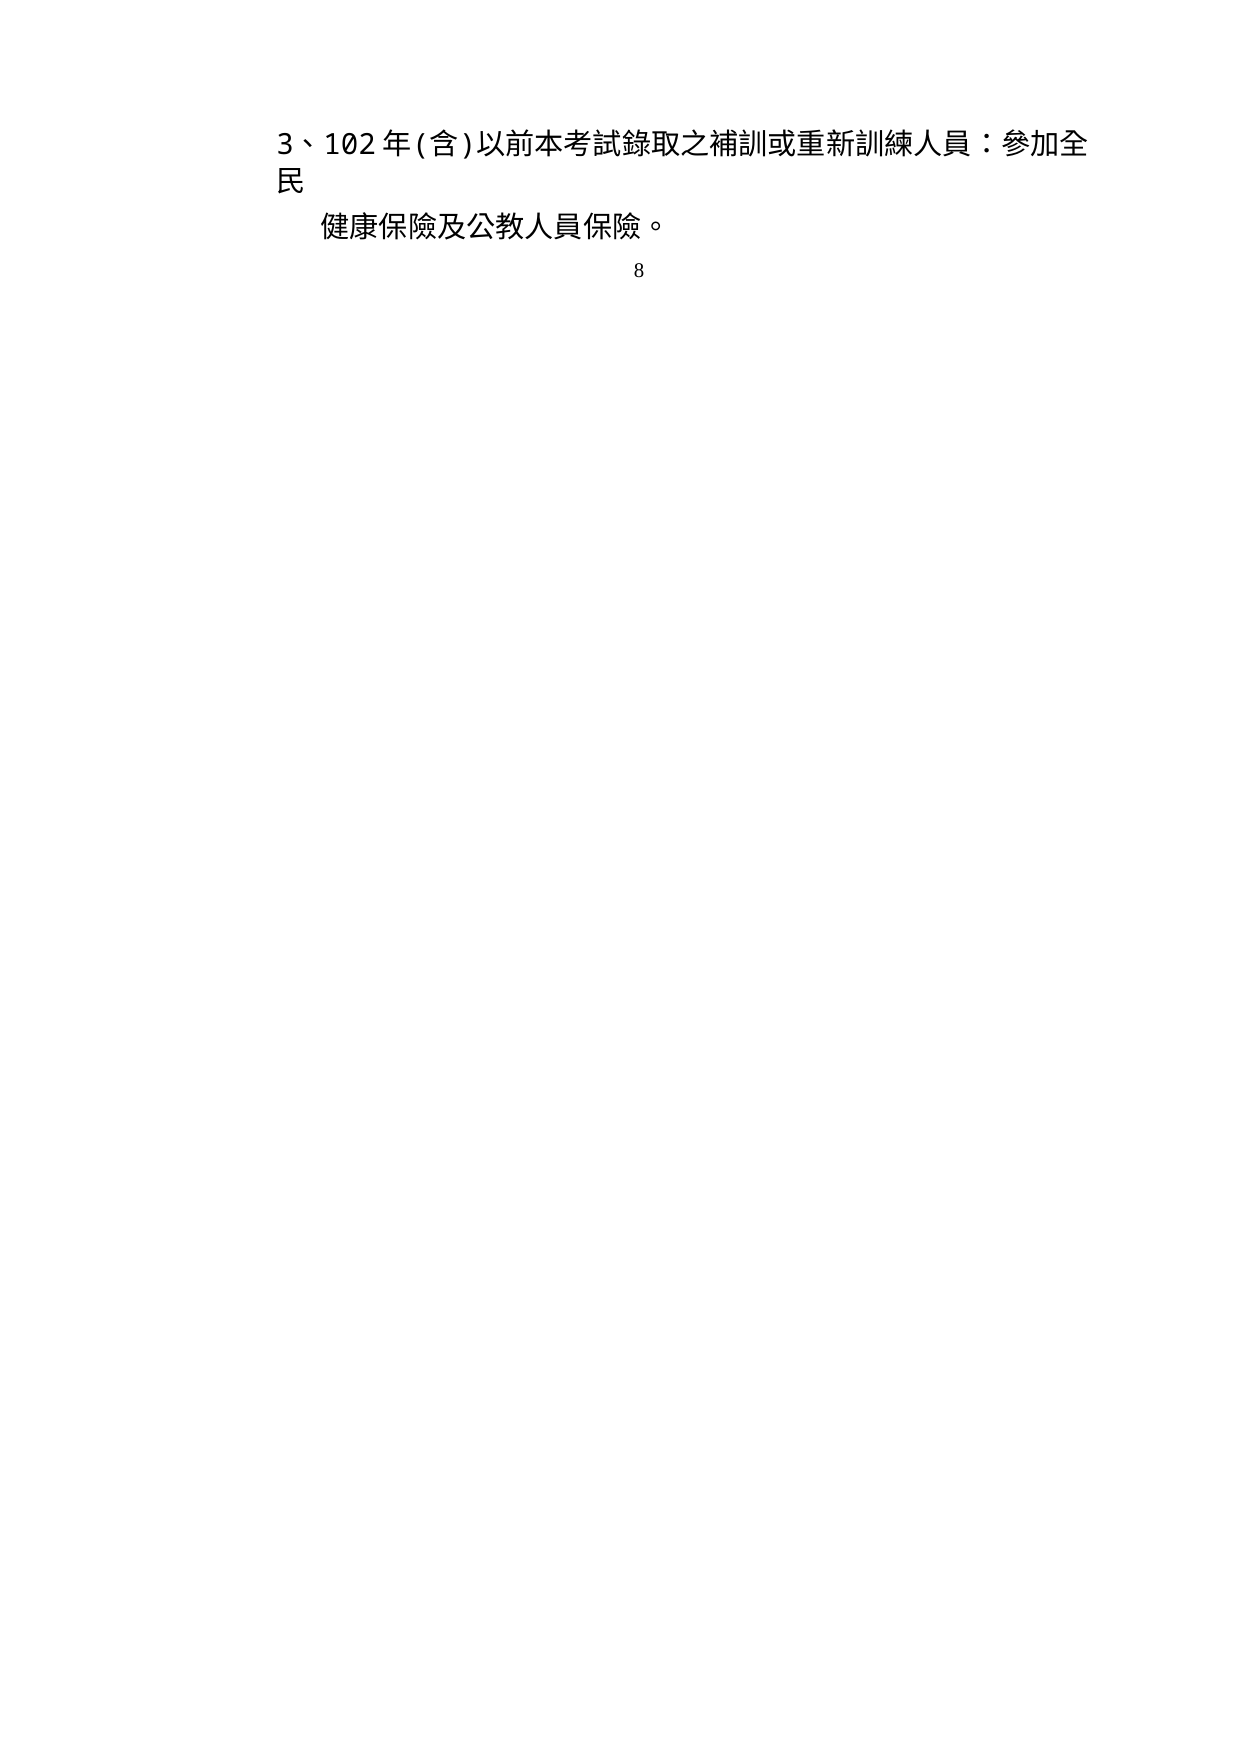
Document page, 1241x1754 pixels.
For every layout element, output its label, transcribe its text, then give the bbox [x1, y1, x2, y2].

text 3、102年(含)以前本考試錄取之補訓或重新訓練人員：參加全民 [276, 126, 1097, 198]
text 健康保險及公教人員保險。 [320, 208, 1097, 244]
text 8 [634, 258, 1097, 282]
